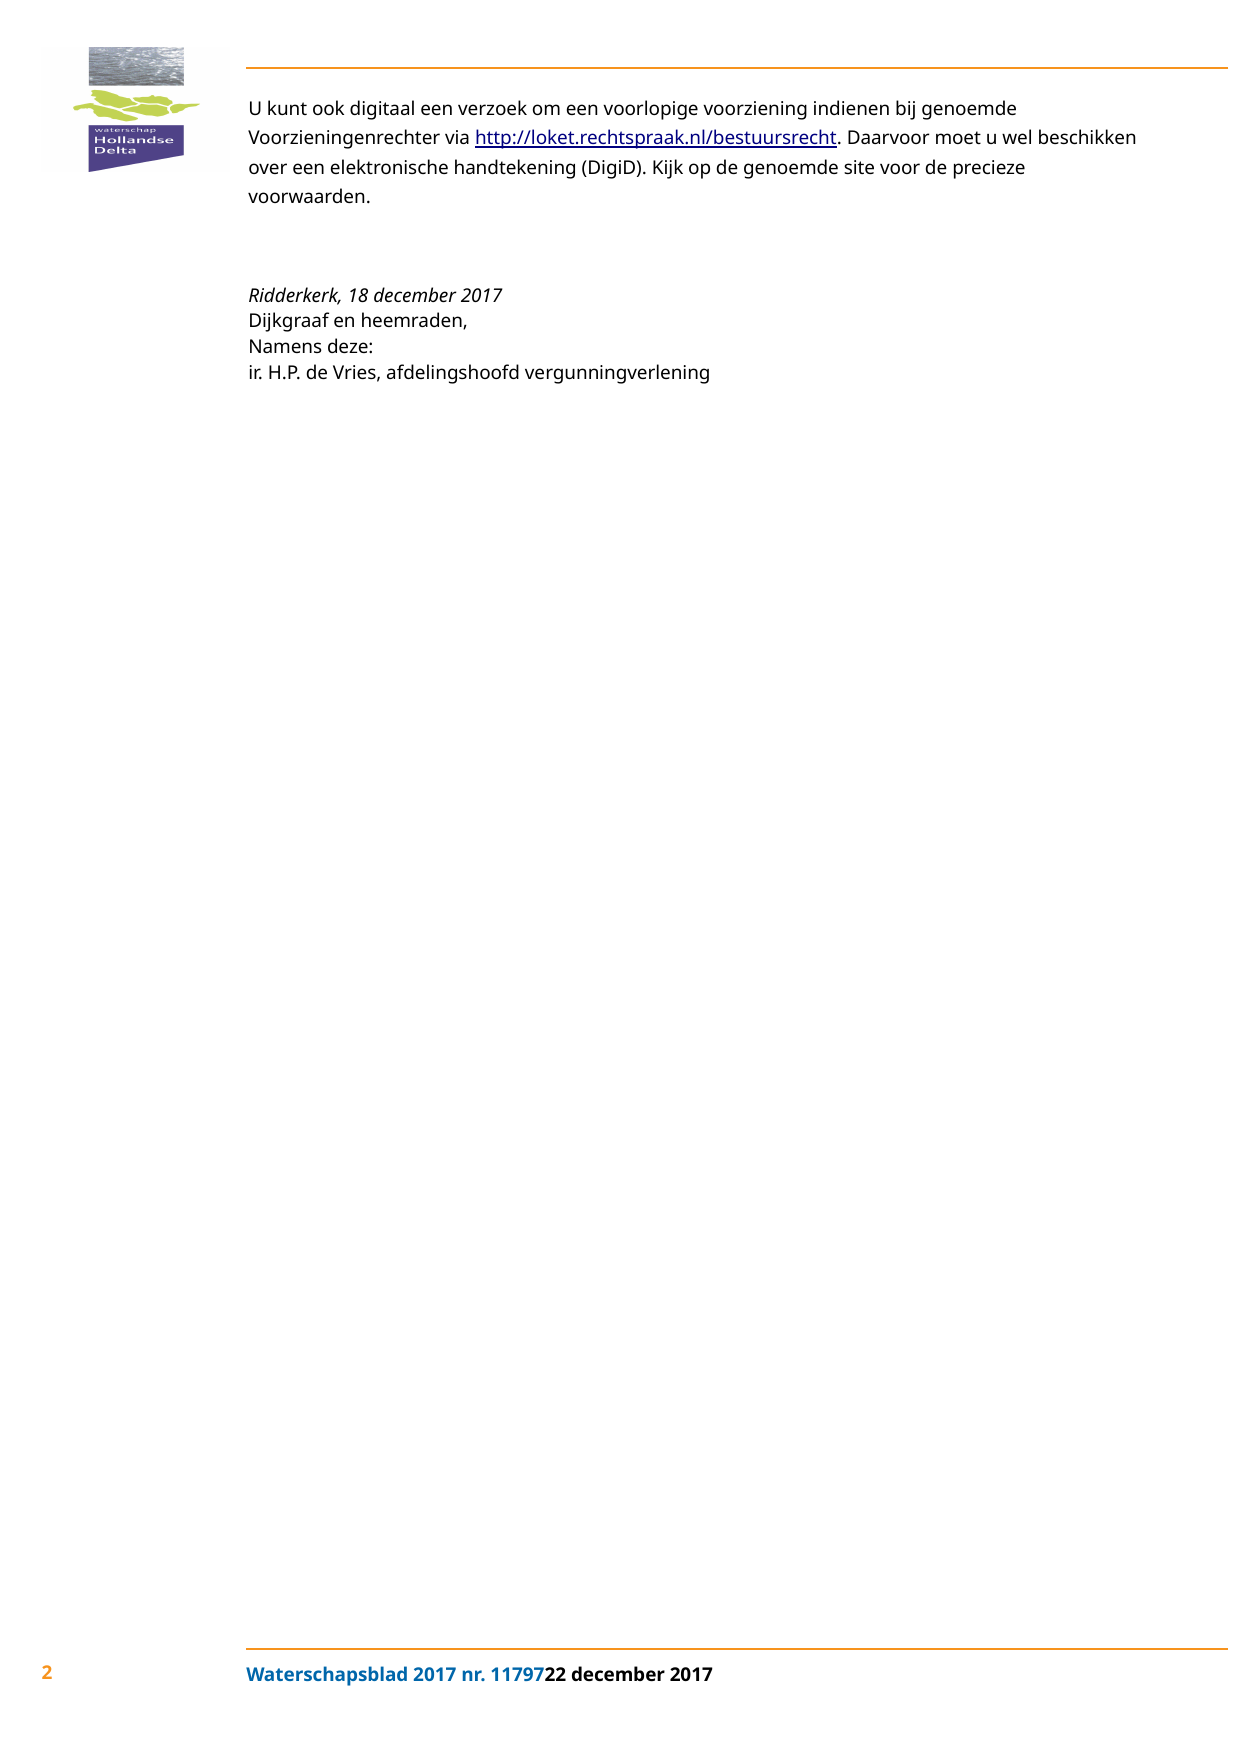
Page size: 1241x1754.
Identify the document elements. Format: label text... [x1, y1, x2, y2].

text ir. H.P. de Vries, afdelingshoofd vergunningverlening [248, 359, 1152, 385]
picture [41, 47, 231, 172]
text Ridderkerk, 18 december 2017 [248, 282, 1152, 307]
text Dijkgraaf en heemraden, [248, 307, 1152, 333]
text Namens deze: [248, 333, 1152, 359]
text U kunt ook digitaal een verzoek om een voorlopige voorziening indienen bij genoemde Voorzieningenrechter via http://loket.rechtspraak.nl/bestuursrecht. Daarvoor moet u wel beschikken over een elektronische handtekening (DigiD). Kijk op de genoemde site voor de precieze voorwaarden. [248, 95, 1152, 209]
